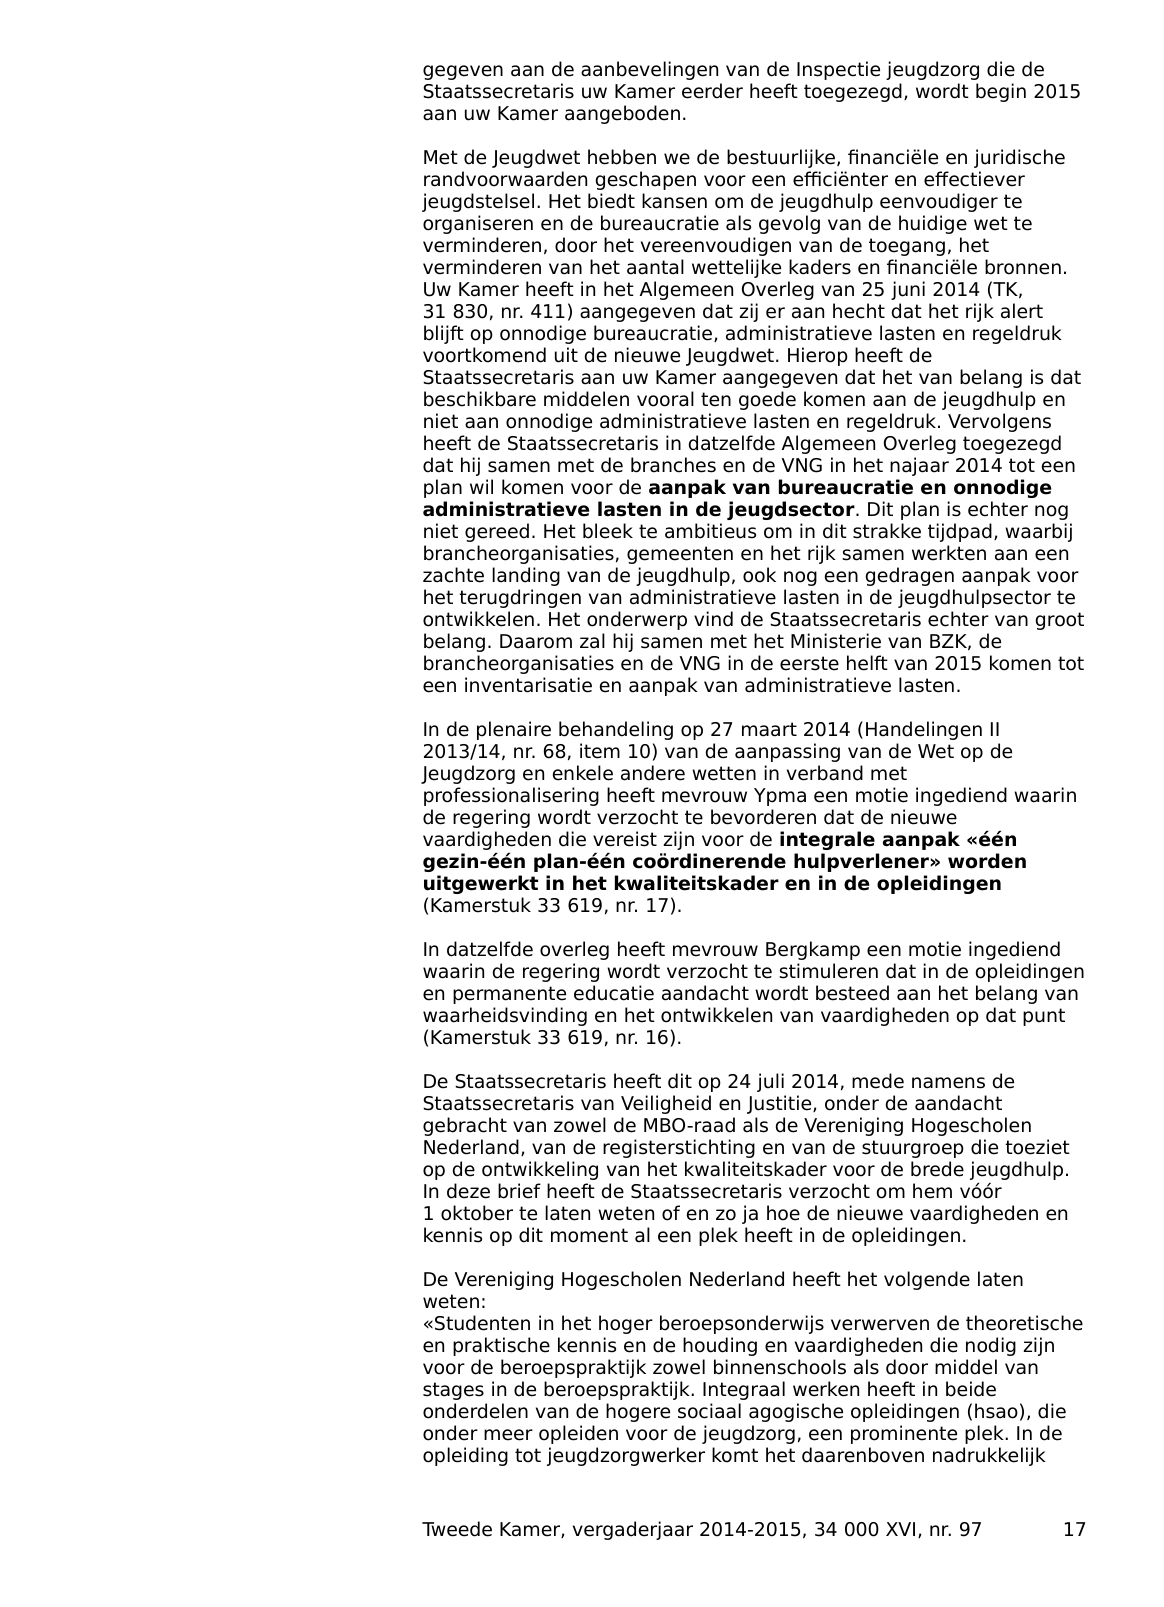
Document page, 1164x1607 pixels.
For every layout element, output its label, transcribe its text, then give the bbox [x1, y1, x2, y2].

text gegeven aan de aanbevelingen van de Inspectie jeugdzorg die de Staatssecretaris uw Kamer eerder heeft toegezegd, wordt begin 2015 aan uw Kamer aangeboden. [422, 59, 1087, 125]
text In datzelfde overleg heeft mevrouw Bergkamp een motie ingediend waarin de regering wordt verzocht te stimuleren dat in de opleidingen en permanente educatie aandacht wordt besteed aan het belang van waarheidsvinding en het ontwikkelen van vaardigheden op dat punt (Kamerstuk 33 619, nr. 16). [422, 939, 1087, 1049]
text «Studenten in het hoger beroepsonderwijs verwerven de theoretische en praktische kennis en de houding en vaardigheden die nodig zijn voor de beroepspraktijk zowel binnenschools als door middel van stages in de beroepspraktijk. Integraal werken heeft in beide onderdelen van de hogere sociaal agogische opleidingen (hsao), die onder meer opleiden voor de jeugdzorg, een prominente plek. In de opleiding tot jeugdzorgwerker komt het daarenboven nadrukkelijk [422, 1313, 1087, 1467]
text Met de Jeugdwet hebben we de bestuurlijke, financiële en juridische randvoorwaarden geschapen voor een efficiënter en effectiever jeugdstelsel. Het biedt kansen om de jeugdhulp eenvoudiger te organiseren en de bureaucratie als gevolg van de huidige wet te verminderen, door het vereenvoudigen van de toegang, het verminderen van het aantal wettelijke kaders en financiële bronnen. Uw Kamer heeft in het Algemeen Overleg van 25 juni 2014 (TK, 31 830, nr. 411) aangegeven dat zij er aan hecht dat het rijk alert blijft op onnodige bureaucratie, administratieve lasten en regeldruk voortkomend uit de nieuwe Jeugdwet. Hierop heeft de Staatssecretaris aan uw Kamer aangegeven dat het van belang is dat beschikbare middelen vooral ten goede komen aan de jeugdhulp en niet aan onnodige administratieve lasten en regeldruk. Vervolgens heeft de Staatssecretaris in datzelfde Algemeen Overleg toegezegd dat hij samen met de branches en de VNG in het najaar 2014 tot een plan wil komen voor de aanpak van bureaucratie en onnodige administratieve lasten in de jeugdsector. Dit plan is echter nog niet gereed. Het bleek te ambitieus om in dit strakke tijdpad, waarbij brancheorganisaties, gemeenten en het rijk samen werkten aan een zachte landing van de jeugdhulp, ook nog een gedragen aanpak voor het terugdringen van administratieve lasten in de jeugdhulpsector te ontwikkelen. Het onderwerp vind de Staatssecretaris echter van groot belang. Daarom zal hij samen met het Ministerie van BZK, de brancheorganisaties en de VNG in de eerste helft van 2015 komen tot een inventarisatie en aanpak van administratieve lasten. [422, 147, 1087, 697]
text De Staatssecretaris heeft dit op 24 juli 2014, mede namens de Staatssecretaris van Veiligheid en Justitie, onder de aandacht gebracht van zowel de MBO-raad als de Vereniging Hogescholen Nederland, van de registerstichting en van de stuurgroep die toeziet op de ontwikkeling van het kwaliteitskader voor de brede jeugdhulp. In deze brief heeft de Staatssecretaris verzocht om hem vóór 1 oktober te laten weten of en zo ja hoe de nieuwe vaardigheden en kennis op dit moment al een plek heeft in de opleidingen. [422, 1071, 1087, 1247]
text In de plenaire behandeling op 27 maart 2014 (Handelingen II 2013/14, nr. 68, item 10) van de aanpassing van de Wet op de Jeugdzorg en enkele andere wetten in verband met professionalisering heeft mevrouw Ypma een motie ingediend waarin de regering wordt verzocht te bevorderen dat de nieuwe vaardigheden die vereist zijn voor de integrale aanpak «één gezin-één plan-één coördinerende hulpverlener» worden uitgewerkt in het kwaliteitskader en in de opleidingen (Kamerstuk 33 619, nr. 17). [422, 719, 1087, 917]
text De Vereniging Hogescholen Nederland heeft het volgende laten weten: [422, 1269, 1087, 1313]
